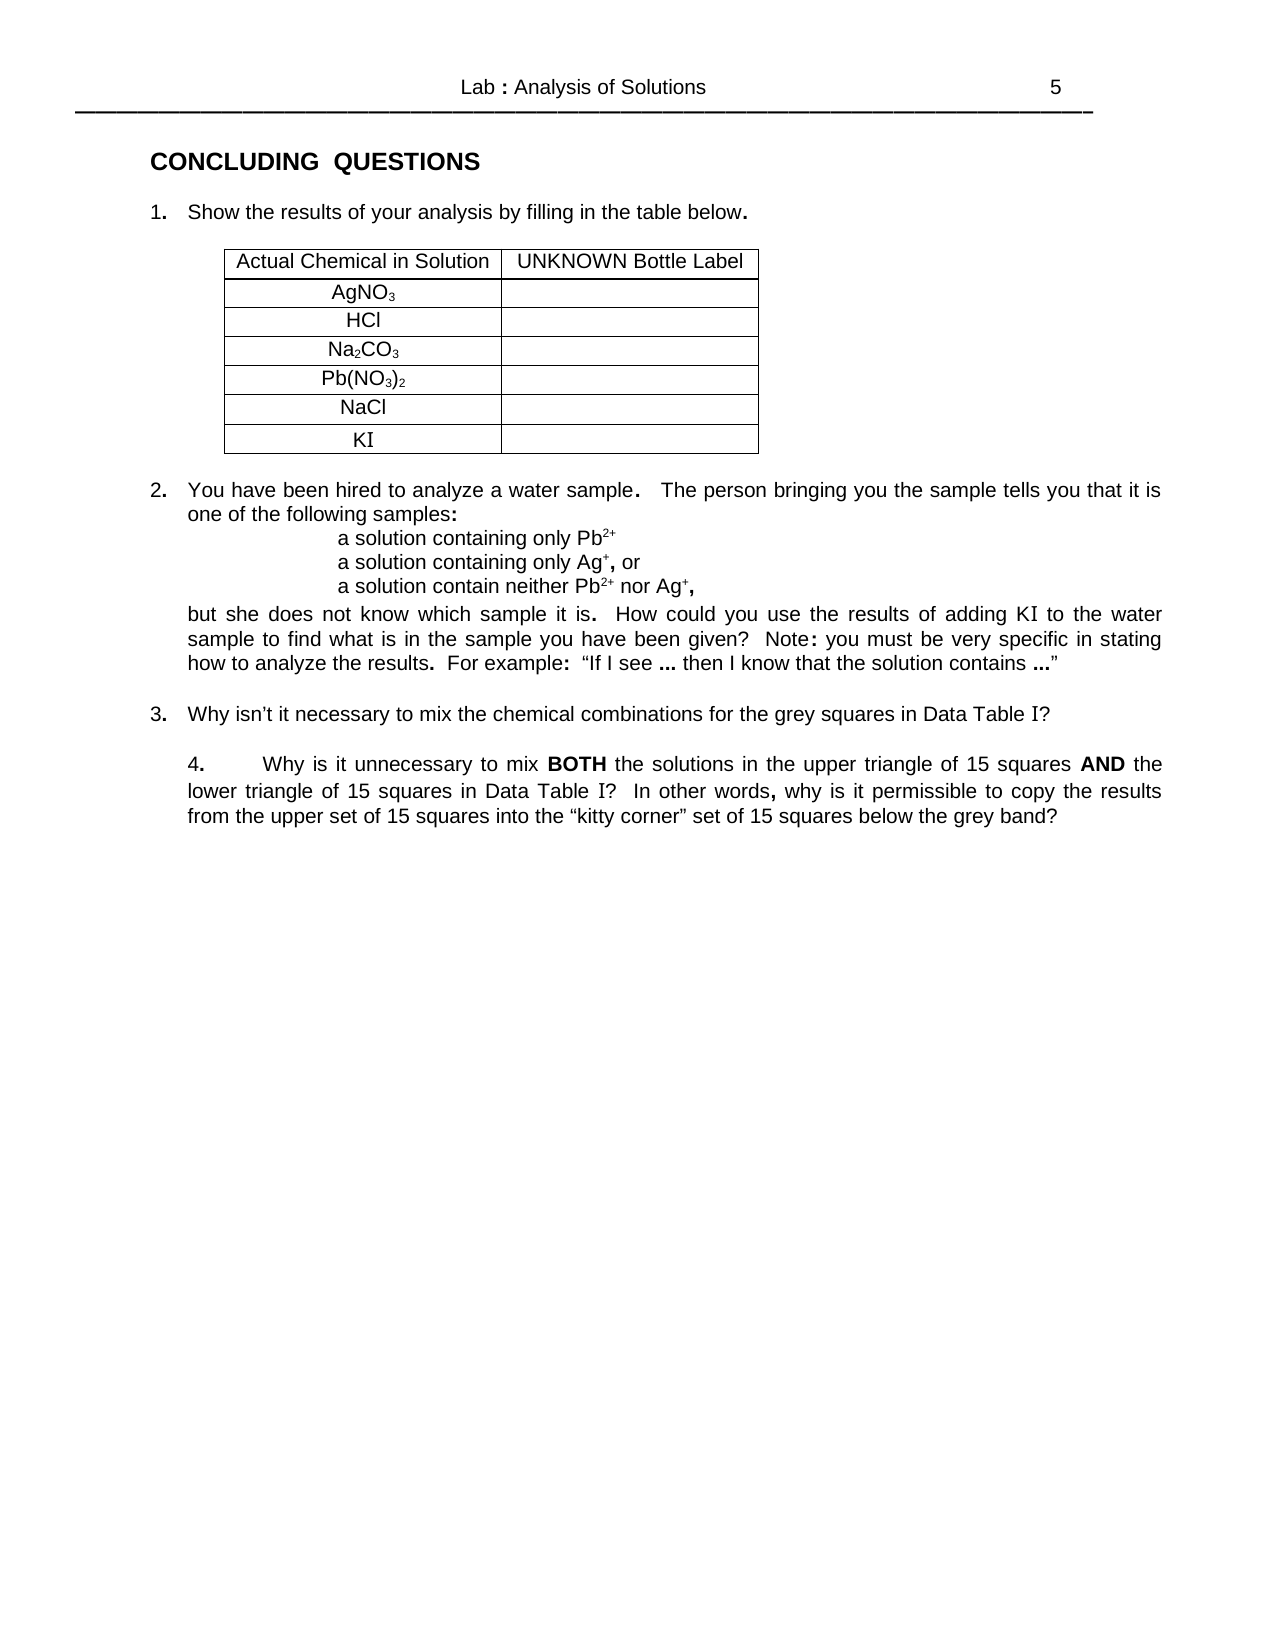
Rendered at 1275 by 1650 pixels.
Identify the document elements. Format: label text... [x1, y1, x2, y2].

table_cell AgNO3 [225, 280, 501, 307]
text a solution containing only Ag+, or [112, 550, 1162, 574]
text 3. Why isn’t it necessary to mix the chemical combinations for the grey squares in Data Table I? [112, 699, 1162, 728]
text but she does not know which sample it is. How could you use the results of adding KI to the water sample to find what is in the sample you have been given? Note: you must be very specific in stating how to analyze the results. For example: “If I see ... then I know that the solution contains ...” [187, 598, 1162, 675]
table_cell NaCl [225, 395, 501, 423]
table_cell Na2CO3 [225, 337, 501, 365]
text 2. You have been hired to analyze a water sample. The person bringing you the sample tells you that it is one of the following samples: [112, 478, 1162, 526]
table_cell HCl [225, 308, 501, 336]
table_cell [502, 308, 758, 336]
table_cell [502, 337, 758, 365]
table_cell Pb(NO3)2 [225, 366, 501, 394]
table_cell [502, 280, 758, 307]
table_cell KI [225, 425, 501, 453]
table_cell [502, 425, 758, 453]
text 1. Show the results of your analysis by filling in the table below. [112, 200, 1162, 224]
text a solution containing only Pb2+ [112, 526, 1162, 550]
text CONCLUDING QUESTIONS [150, 147, 1162, 176]
table_cell [502, 395, 758, 423]
table_header UNKNOWN Bottle Label [502, 250, 758, 278]
text a solution contain neither Pb2+ nor Ag+, [112, 574, 1162, 598]
text 4. Why is it unnecessary to mix BOTH the solutions in the upper triangle of 15 squares AND the lower triangle of 15 squares in Data Table I? In other words, why is it permissible to copy the results from the upper set of 15 squares into the “kitty corner” set of 15 squares below the grey band? [112, 752, 1162, 828]
table_header Actual Chemical in Solution [225, 250, 501, 278]
table_cell [502, 366, 758, 394]
